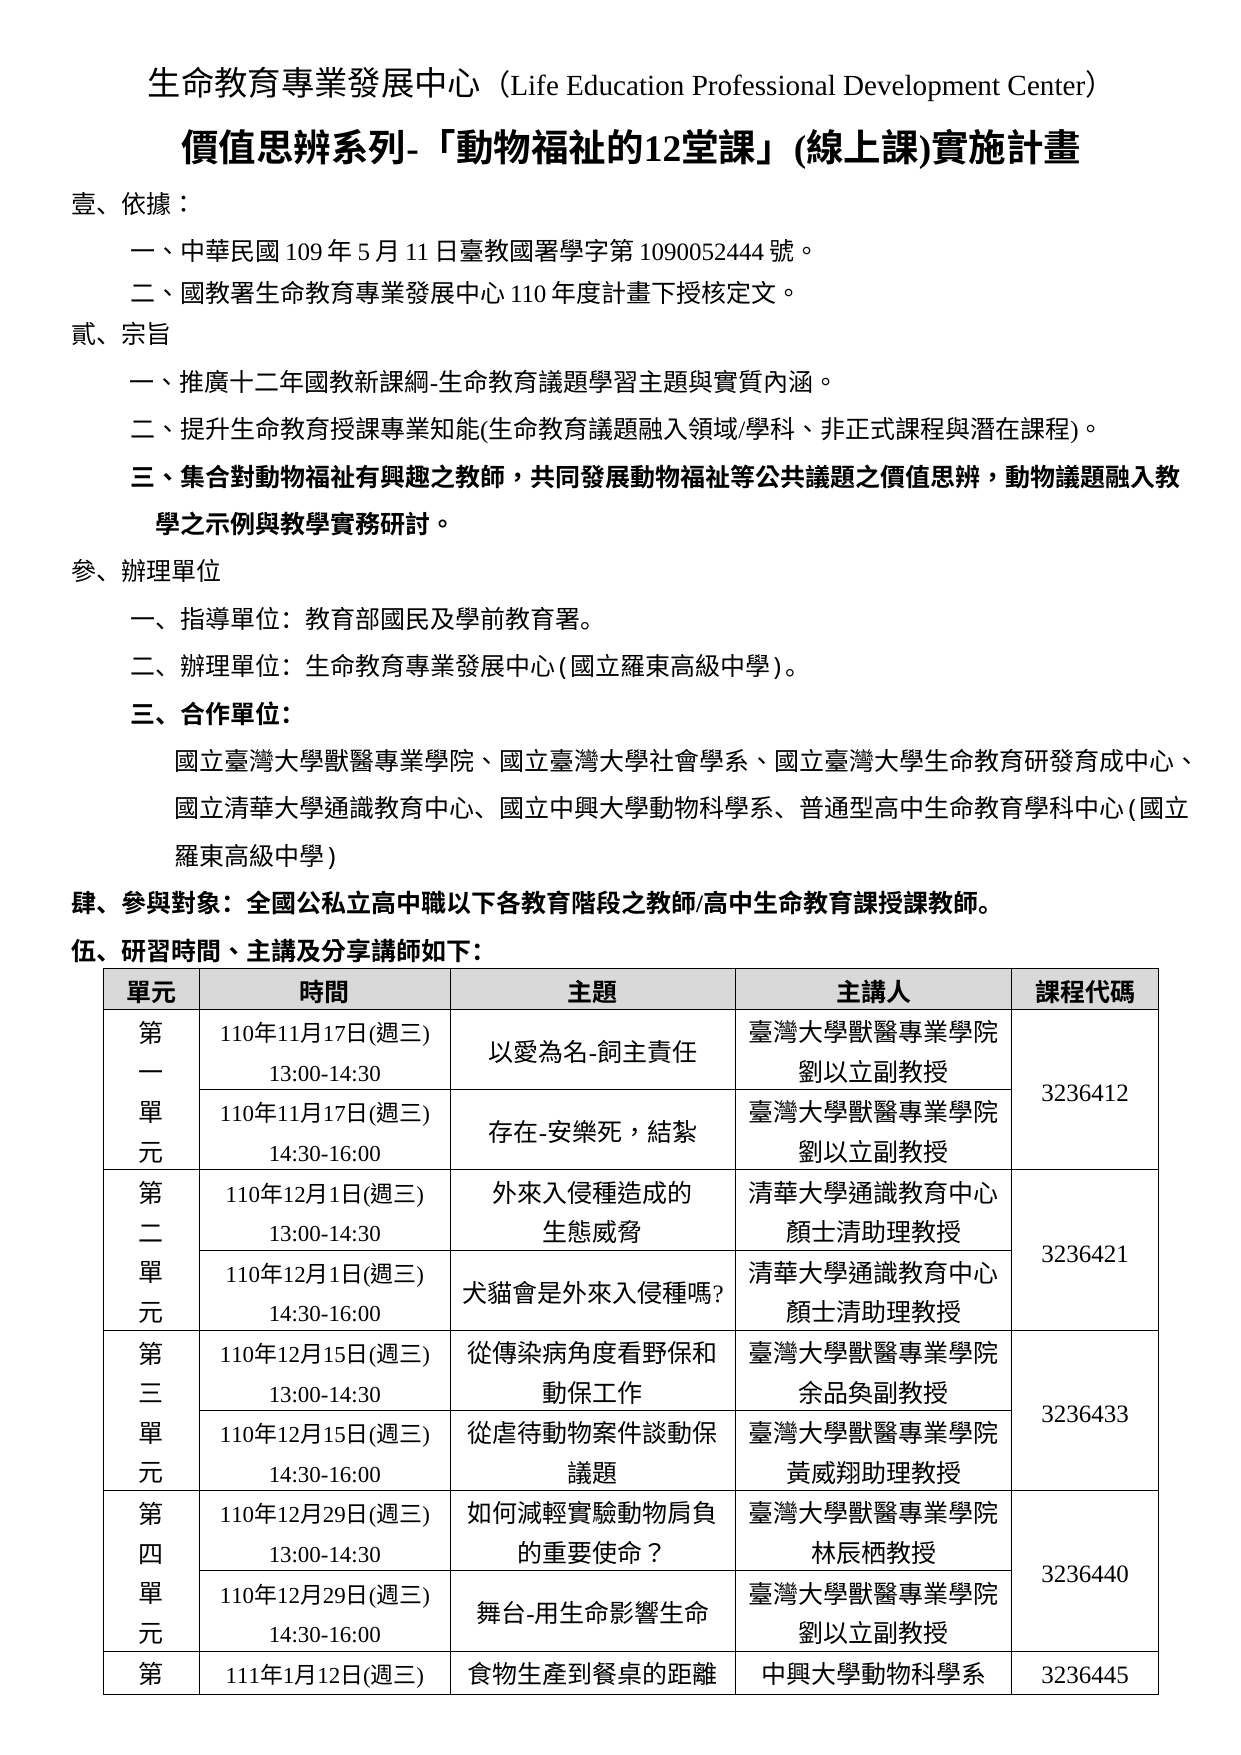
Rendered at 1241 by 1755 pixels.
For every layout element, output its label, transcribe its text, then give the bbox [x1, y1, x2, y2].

table_cell 清華大學通識教育中心 顏士清助理教授 [736, 1251, 1011, 1330]
table_header 主講人 [736, 969, 1011, 1009]
text 二、辦理單位：生命教育專業發展中心(國立羅東高級中學)。 [96, 642, 1191, 684]
table_cell 110年11月17日(週三) 14:30-16:00 [200, 1090, 450, 1169]
text 國立臺灣大學獸醫專業學院、國立臺灣大學社會學系、國立臺灣大學生命教育研發育成中心、 [96, 737, 1191, 779]
text 三、合作單位： [96, 690, 1191, 731]
table_cell 從傳染病角度看野保和動保工作 [451, 1331, 735, 1410]
table_cell 外來入侵種造成的 生態威脅 [451, 1170, 735, 1249]
table_cell 從虐待動物案件談動保議題 [451, 1411, 735, 1490]
table_cell 臺灣大學獸醫專業學院 黃威翔助理教授 [736, 1411, 1011, 1490]
text 壹、依據： [71, 180, 1191, 221]
table_header 時間 [200, 969, 450, 1009]
table_cell 3236445 [1012, 1652, 1158, 1694]
table_cell 臺灣大學獸醫專業學院 劉以立副教授 [736, 1010, 1011, 1089]
text 羅東高級中學) [96, 832, 1191, 873]
text 肆、參與對象：全國公私立高中職以下各教育階段之教師/高中生命教育課授課教師。 [71, 879, 1191, 921]
text 伍、研習時間、主講及分享講師如下： [71, 927, 1191, 968]
table_cell 110年12月1日(週三) 14:30-16:00 [200, 1251, 450, 1330]
text 三、集合對動物福祉有興趣之教師，共同發展動物福祉等公共議題之價值思辨，動物議題融入教 [130, 453, 1191, 494]
table_cell 3236412 [1012, 1010, 1158, 1169]
table_cell 以愛為名-飼主責任 [451, 1010, 735, 1089]
table_header 單元 [104, 969, 199, 1009]
text 一、指導單位：教育部國民及學前教育署。 [96, 595, 1191, 637]
table_cell 第 三 單 元 [104, 1331, 199, 1490]
table_cell 存在-安樂死，結紮 [451, 1090, 735, 1169]
table_cell 犬貓會是外來入侵種嗎? [451, 1251, 735, 1330]
text 學之示例與教學實務研討。 [130, 500, 1191, 542]
table_cell 110年12月15日(週三) 14:30-16:00 [200, 1411, 450, 1490]
table_cell 臺灣大學獸醫專業學院 劉以立副教授 [736, 1090, 1011, 1169]
table_cell 110年11月17日(週三) 13:00-14:30 [200, 1010, 450, 1089]
table_cell 110年12月1日(週三) 13:00-14:30 [200, 1170, 450, 1249]
text 二、國教署生命教育專業發展中心110年度計畫下授核定文。 [130, 269, 1191, 311]
table_cell 食物生產到餐桌的距離 [451, 1652, 735, 1694]
table_cell 舞台-用生命影響生命 [451, 1571, 735, 1651]
text 參、辦理單位 [71, 547, 1191, 589]
table_cell 第 四 單 元 [104, 1491, 199, 1651]
table_cell 3236433 [1012, 1331, 1158, 1490]
table_cell 110年12月29日(週三) 13:00-14:30 [200, 1491, 450, 1570]
table_cell 清華大學通識教育中心 顏士清助理教授 [736, 1170, 1011, 1249]
table_cell 中興大學動物科學系 [736, 1652, 1011, 1694]
text 一、中華民國109年5月11日臺教國署學字第1090052444號。 [130, 227, 1191, 269]
table_cell 臺灣大學獸醫專業學院 劉以立副教授 [736, 1571, 1011, 1651]
text 二、提升生命教育授課專業知能(生命教育議題融入領域/學科、非正式課程與潛在課程)。 [130, 405, 1191, 447]
table_header 課程代碼 [1012, 969, 1158, 1009]
table_cell 110年12月15日(週三) 13:00-14:30 [200, 1331, 450, 1410]
table_cell 臺灣大學獸醫專業學院 余品奐副教授 [736, 1331, 1011, 1410]
text 一、推廣十二年國教新課綱-生命教育議題學習主題與實質內涵。 [129, 358, 1191, 399]
table_cell 3236440 [1012, 1491, 1158, 1651]
table_cell 臺灣大學獸醫專業學院 林辰栖教授 [736, 1491, 1011, 1570]
table_cell 第 二 單 元 [104, 1170, 199, 1330]
table_cell 第 一 單 元 [104, 1010, 199, 1169]
table_cell 3236421 [1012, 1170, 1158, 1330]
text 生命教育專業發展中心（Life Education Professional Development Center） [71, 59, 1191, 105]
text 貳、宗旨 [71, 311, 1191, 352]
table_cell 111年1月12日(週三) [200, 1652, 450, 1694]
table_cell 第 [104, 1652, 199, 1694]
text 國立清華大學通識教育中心、國立中興大學動物科學系、普通型高中生命教育學科中心(國立 [96, 784, 1191, 826]
table_cell 110年12月29日(週三) 14:30-16:00 [200, 1571, 450, 1651]
text 價值思辨系列-「動物福祉的12堂課」(線上課)實施計畫 [71, 117, 1191, 172]
table_header 主題 [451, 969, 735, 1009]
table_cell 如何減輕實驗動物肩負的重要使命？ [451, 1491, 735, 1570]
